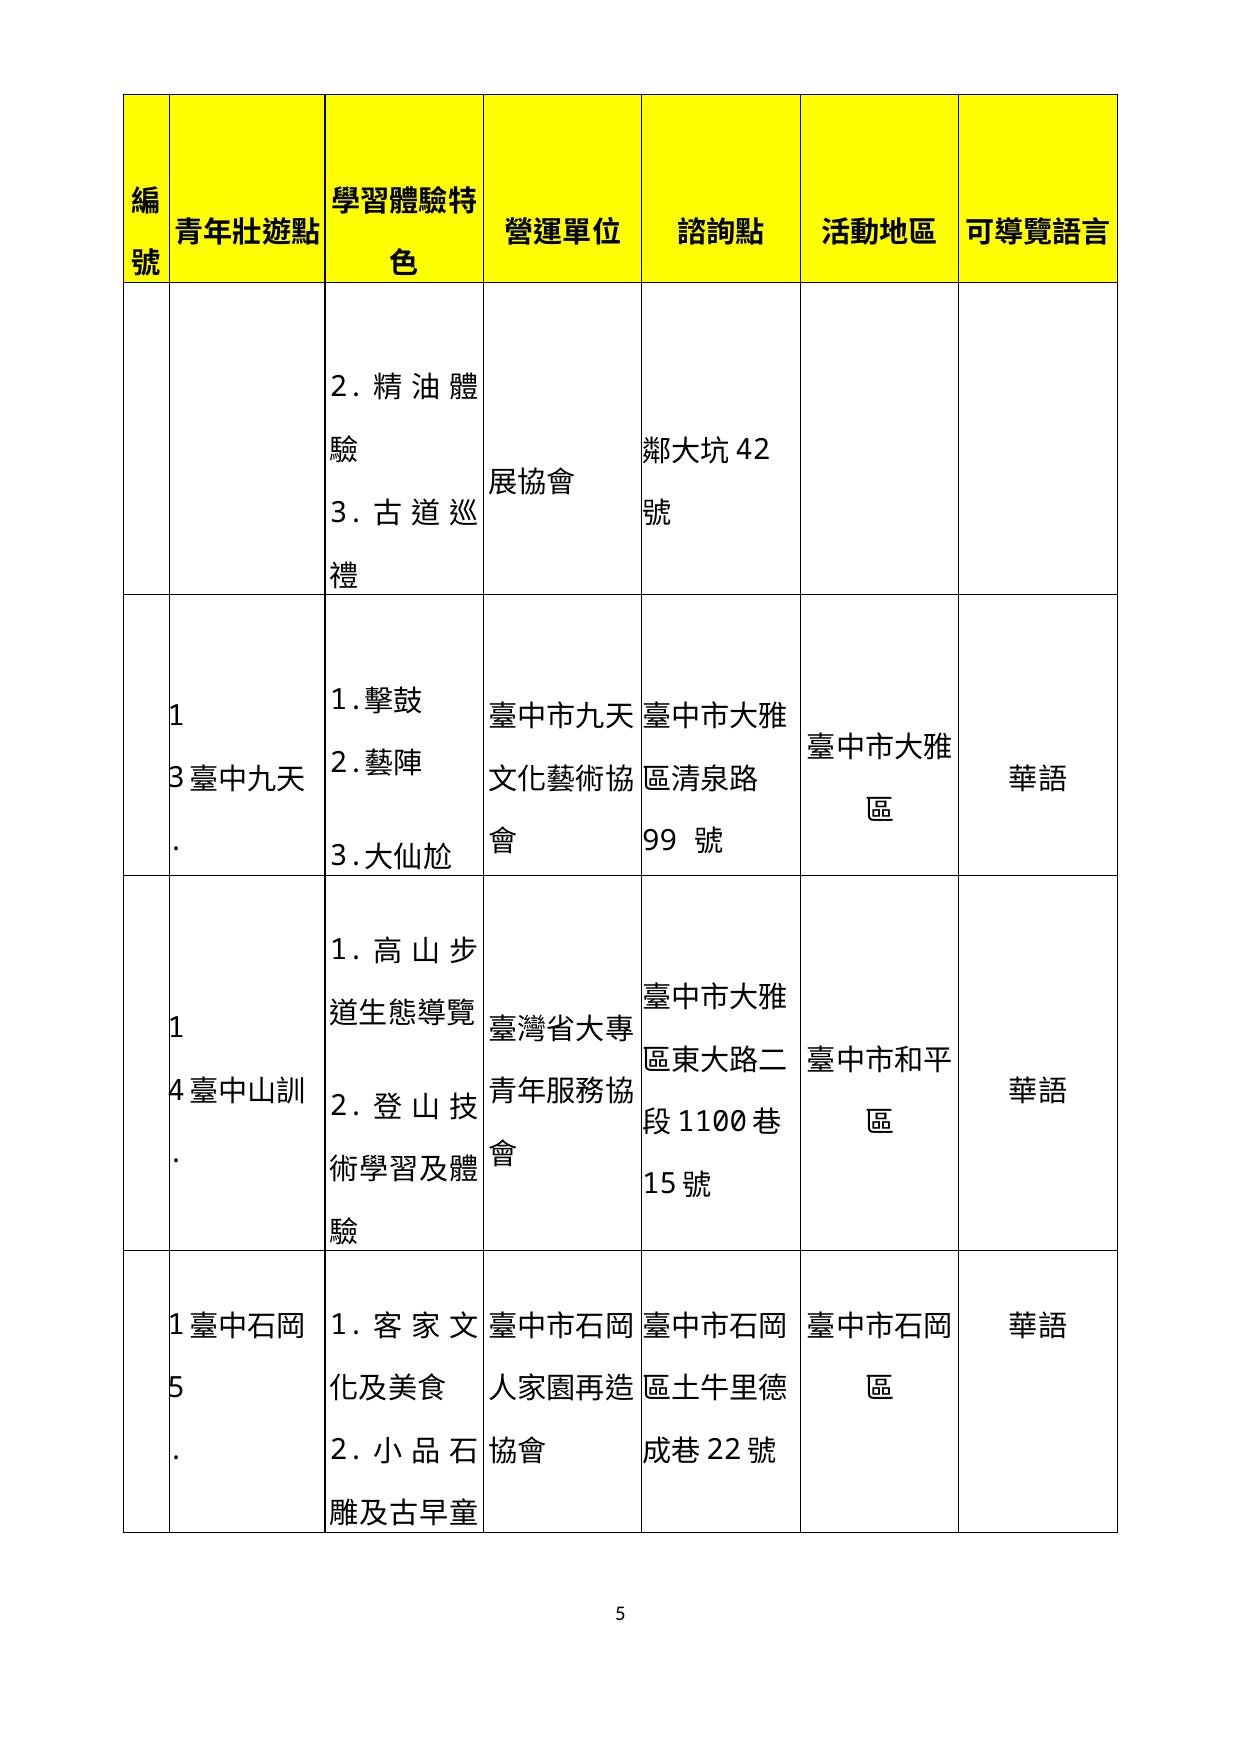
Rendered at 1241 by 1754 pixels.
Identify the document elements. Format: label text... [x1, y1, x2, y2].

table_cell 1.客家文化及美食 2.小品石雕及古早童 [326, 1251, 483, 1532]
table_cell 1.擊鼓 2.藝陣 3.大仙尬 [326, 595, 483, 875]
table_cell [801, 283, 958, 594]
table_cell 臺中市大雅區東大路二段1100巷15號 [642, 876, 800, 1250]
table_cell 臺中市和平區 [801, 876, 958, 1250]
table_cell 華語 [959, 1251, 1117, 1532]
table_cell 鄰大坑42號 [642, 283, 800, 594]
table_cell 臺中市石岡區 [801, 1251, 958, 1532]
table_cell 臺中市九天文化藝術協會 [484, 595, 641, 875]
table_cell 臺中石岡 [170, 1251, 324, 1532]
table_header 可導覽語言 [959, 95, 1117, 282]
table_header 諮詢點 [642, 95, 800, 282]
table_header 青年壯遊點 [170, 95, 324, 282]
table_cell 臺中山訓 [170, 876, 324, 1250]
table_header 編號 [124, 95, 169, 282]
table_cell [124, 595, 169, 875]
table_cell 華語 [959, 876, 1117, 1250]
table_header 營運單位 [484, 95, 641, 282]
table_header 學習體驗特色 [326, 95, 483, 282]
table_cell 臺中市大雅區 [801, 595, 958, 875]
table_cell 臺灣省大專青年服務協會 [484, 876, 641, 1250]
table_header 活動地區 [801, 95, 958, 282]
table_cell 1.高山步道生態導覽 2.登山技術學習及體驗 [326, 876, 483, 1250]
table_cell 臺中市石岡人家園再造協會 [484, 1251, 641, 1532]
table_cell [124, 1251, 169, 1532]
table_cell [124, 283, 169, 594]
table_cell 2.精油體驗 3.古道巡禮 [326, 283, 483, 594]
table_cell 臺中市大雅區清泉路 99 號 [642, 595, 800, 875]
table_cell 展協會 [484, 283, 641, 594]
table_cell 臺中九天 [170, 595, 324, 875]
table_cell [170, 283, 324, 594]
table_cell [124, 876, 169, 1250]
table_cell 華語 [959, 595, 1117, 875]
table_cell [959, 283, 1117, 594]
table_cell 臺中市石岡區土牛里德成巷22號 [642, 1251, 800, 1532]
